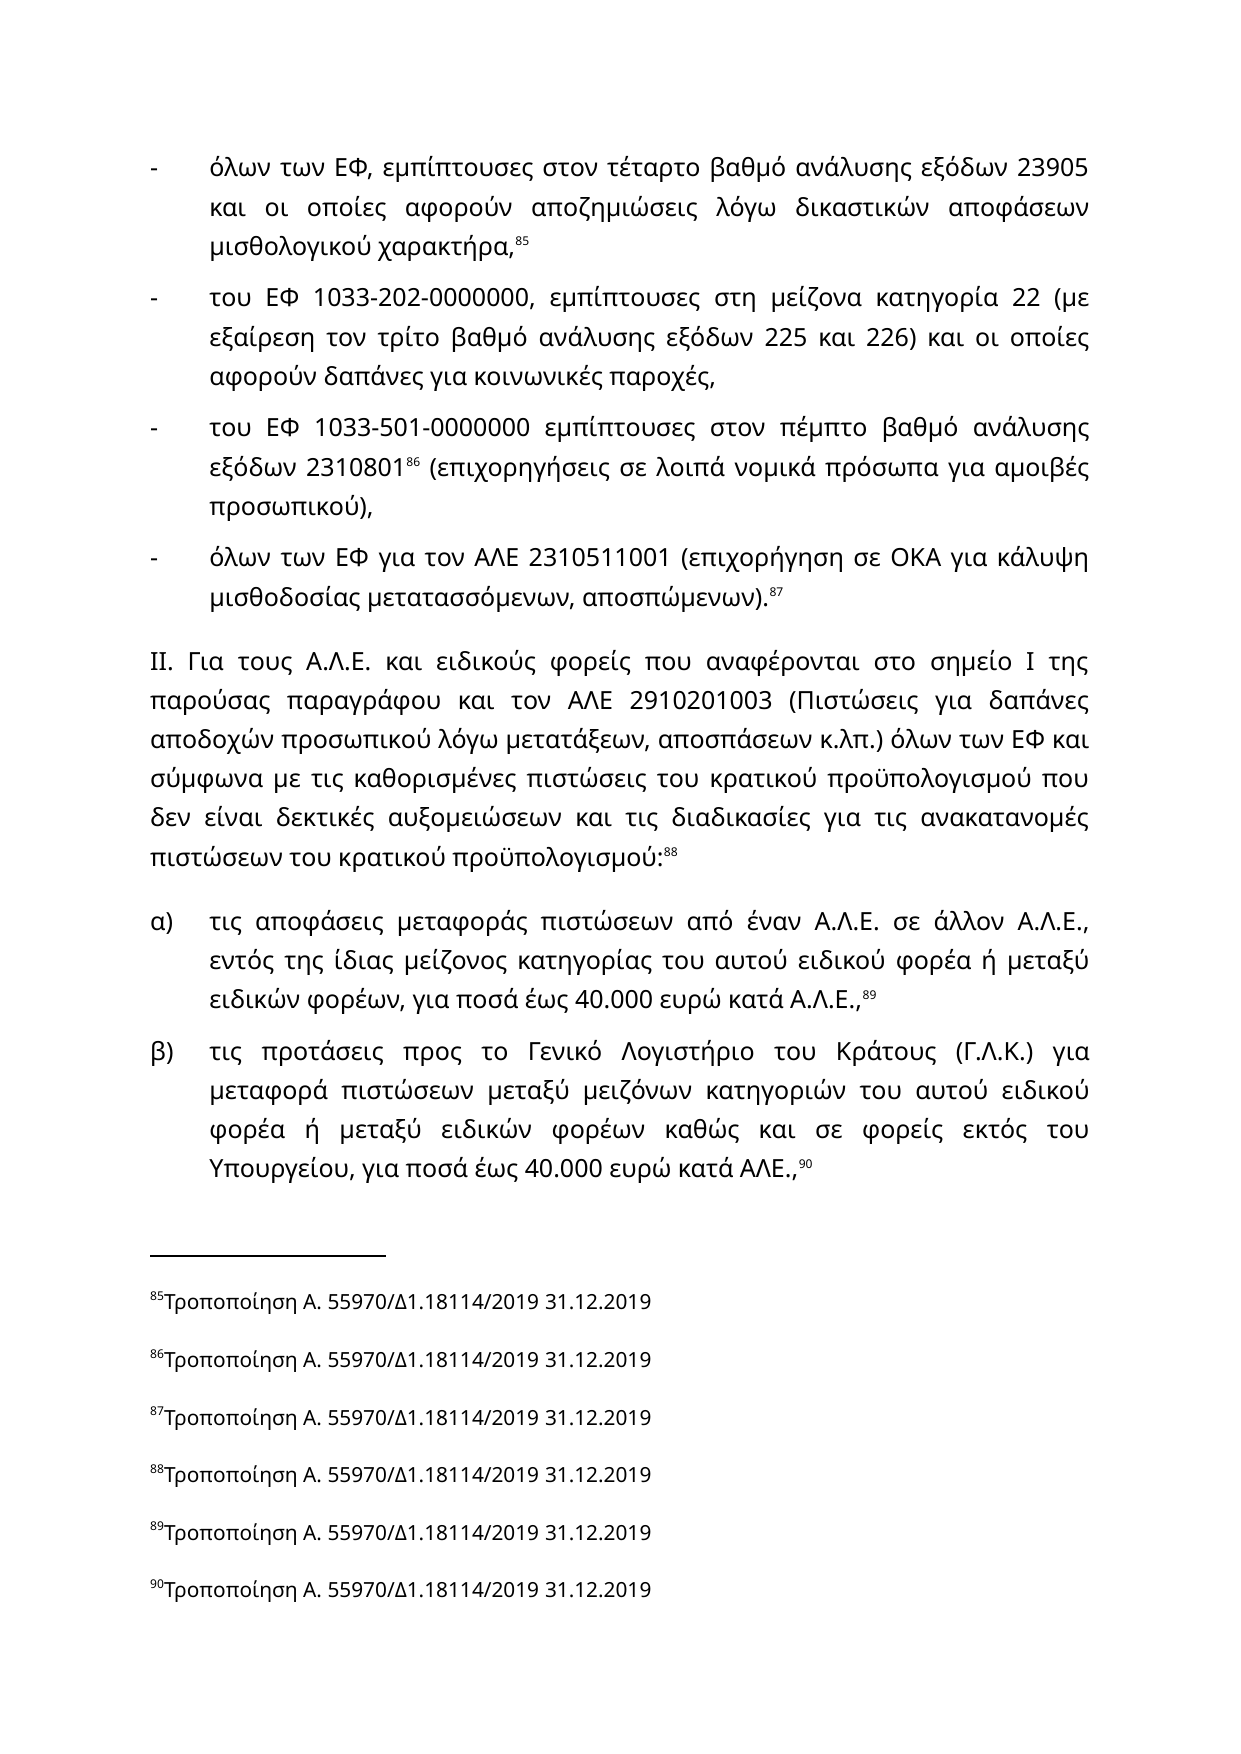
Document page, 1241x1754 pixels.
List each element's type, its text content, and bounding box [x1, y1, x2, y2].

list - όλων των ΕΦ, εμπίπτουσες στον τέταρτο βαθμό ανάλυσης εξόδων 23905 και οι οποίες αφορούν αποζημιώσεις λόγω δικαστικών αποφάσεων μισθολογικού χαρακτήρα, [150, 150, 1090, 262]
list α) τις αποφάσεις μεταφοράς πιστώσεων από έναν Α.Λ.Ε. σε άλλον Α.Λ.Ε., εντός της ίδιας μείζονος κατηγορίας του αυτού ειδικού φορέα ή μεταξύ ειδικών φορέων, για ποσά έως 40.000 ευρώ κατά Α.Λ.Ε., [150, 903, 1090, 1016]
list - όλων των ΕΦ για τον ΑΛΕ 2310511001 (επιχορήγηση σε ΟΚΑ για κάλυψη μισθοδοσίας μετατασσόμενων, αποσπώμενων). [150, 540, 1090, 613]
text Τροποποίηση A. 55970/Δ1.18114/2019 31.12.2019 [150, 1345, 1090, 1373]
text Τροποποίηση A. 55970/Δ1.18114/2019 31.12.2019 [150, 1403, 1090, 1431]
text ΙΙ. Για τους Α.Λ.Ε. και ειδικούς φορείς που αναφέρονται στο σημείο Ι της παρούσας παραγράφου και τον ΑΛΕ 2910201003 (Πιστώσεις για δαπάνες αποδοχών προσωπικού λόγω μετατάξεων, αποσπάσεων κ.λπ.) όλων των ΕΦ και σύμφωνα με τις καθορισμένες πιστώσεις του κρατικού προϋπολογισμού που δεν είναι δεκτικές αυξομειώσεων και τις διαδικασίες για τις ανακατανομές πιστώσεων του κρατικού προϋπολογισμού: [150, 643, 1090, 873]
text Τροποποίηση A. 55970/Δ1.18114/2019 31.12.2019 [150, 1460, 1090, 1489]
text Τροποποίηση A. 55970/Δ1.18114/2019 31.12.2019 [150, 1287, 1090, 1316]
list - του ΕΦ 1033-501-0000000 εμπίπτουσες στον πέμπτο βαθμό ανάλυσης εξόδων 2310801 (επιχορηγήσεις σε λοιπά νομικά πρόσωπα για αμοιβές προσωπικού), [150, 410, 1090, 522]
list - του ΕΦ 1033-202-0000000, εμπίπτουσες στη μείζονα κατηγορία 22 (με εξαίρεση τον τρίτο βαθμό ανάλυσης εξόδων 225 και 226) και οι οποίες αφορούν δαπάνες για κοινωνικές παροχές, [150, 280, 1090, 392]
text Τροποποίηση A. 55970/Δ1.18114/2019 31.12.2019 [150, 1576, 1090, 1604]
text Τροποποίηση A. 55970/Δ1.18114/2019 31.12.2019 [150, 1518, 1090, 1546]
list β) τις προτάσεις προς το Γενικό Λογιστήριο του Κράτους (Γ.Λ.Κ.) για μεταφορά πιστώσεων μεταξύ μειζόνων κατηγοριών του αυτού ειδικού φορέα ή μεταξύ ειδικών φορέων καθώς και σε φορείς εκτός του Υπουργείου, για ποσά έως 40.000 ευρώ κατά ΑΛΕ., [150, 1033, 1090, 1185]
